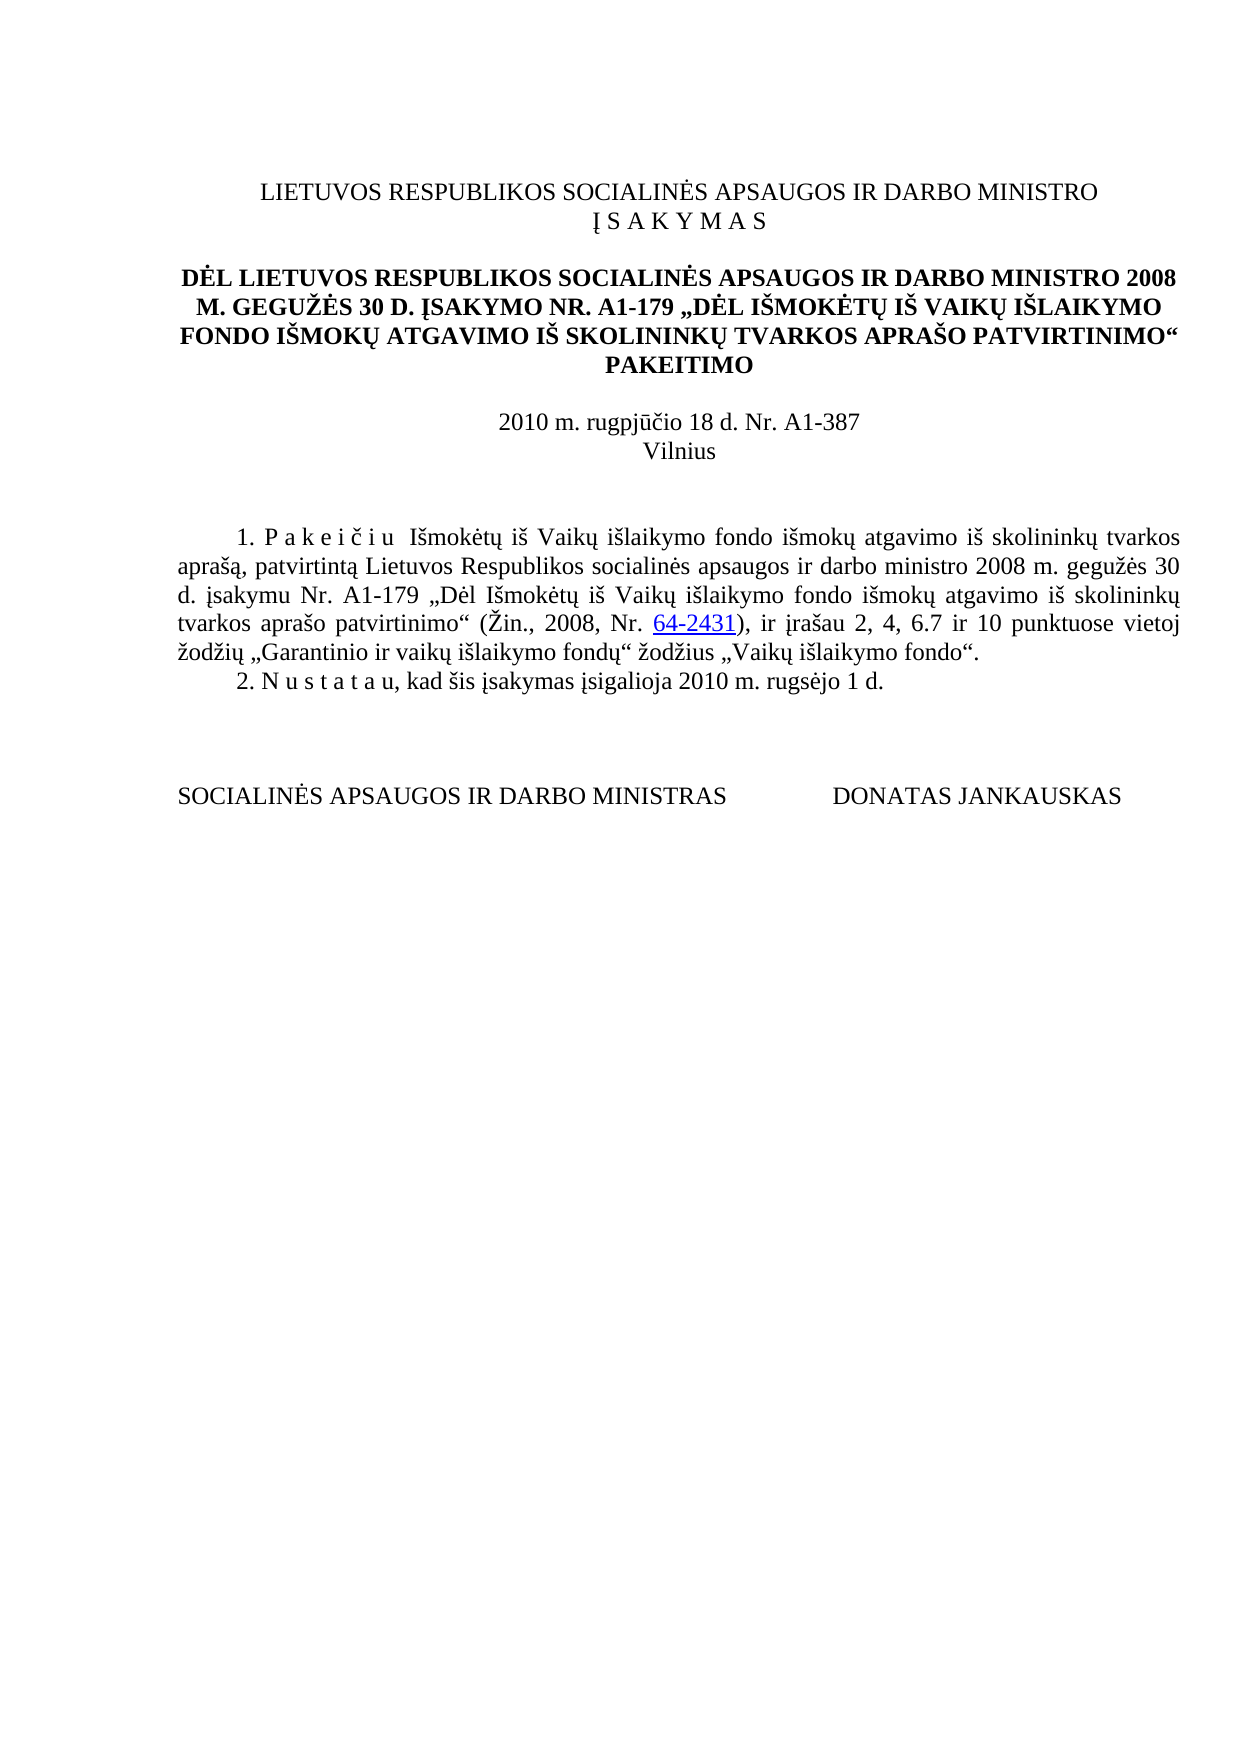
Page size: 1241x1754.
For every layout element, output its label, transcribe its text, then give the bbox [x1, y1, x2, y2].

text Vilnius [177, 436, 1181, 465]
text 2010 m. rugpjūčio 18 d. Nr. A1-387 [177, 407, 1181, 436]
text ĮSAKYMAS [177, 206, 1181, 235]
text 2. Nustatau, kad šis įsakymas įsigalioja 2010 m. rugsėjo 1 d. [177, 666, 1181, 695]
text 1. Pakeičiu Išmokėtų iš Vaikų išlaikymo fondo išmokų atgavimo iš skolininkų tvarkos aprašą, patvirtintą Lietuvos Respublikos socialinės apsaugos ir darbo ministro 2008 m. gegužės 30 d. įsakymu Nr. A1-179 „Dėl Išmokėtų iš Vaikų išlaikymo fondo išmokų atgavimo iš skolininkų tvarkos aprašo patvirtinimo“ (Žin., 2008, Nr. 64-2431), ir įrašau 2, 4, 6.7 ir 10 punktuose vietoj žodžių „Garantinio ir vaikų išlaikymo fondų“ žodžius „Vaikų išlaikymo fondo“. [177, 522, 1181, 666]
text Socialinės apsaugos ir darbo ministras Donatas Jankauskas [177, 781, 1181, 810]
text DĖL LIETUVOS RESPUBLIKOS SOCIALINĖS APSAUGOS IR DARBO MINISTRO 2008 M. GEGUŽĖS 30 D. ĮSAKYMO Nr. A1-179 „DĖL IŠMOKĖTŲ IŠ VAIKŲ IŠLAIKYMO FONDO IŠMOKŲ ATGAVIMO IŠ SKOLININKŲ TVARKOS APRAŠO PATVIRTINIMO“ PAKEITIMO [177, 263, 1181, 378]
text LIETUVOS RESPUBLIKOS SOCIALINĖS APSAUGOS IR DARBO MINISTRO [177, 177, 1181, 206]
